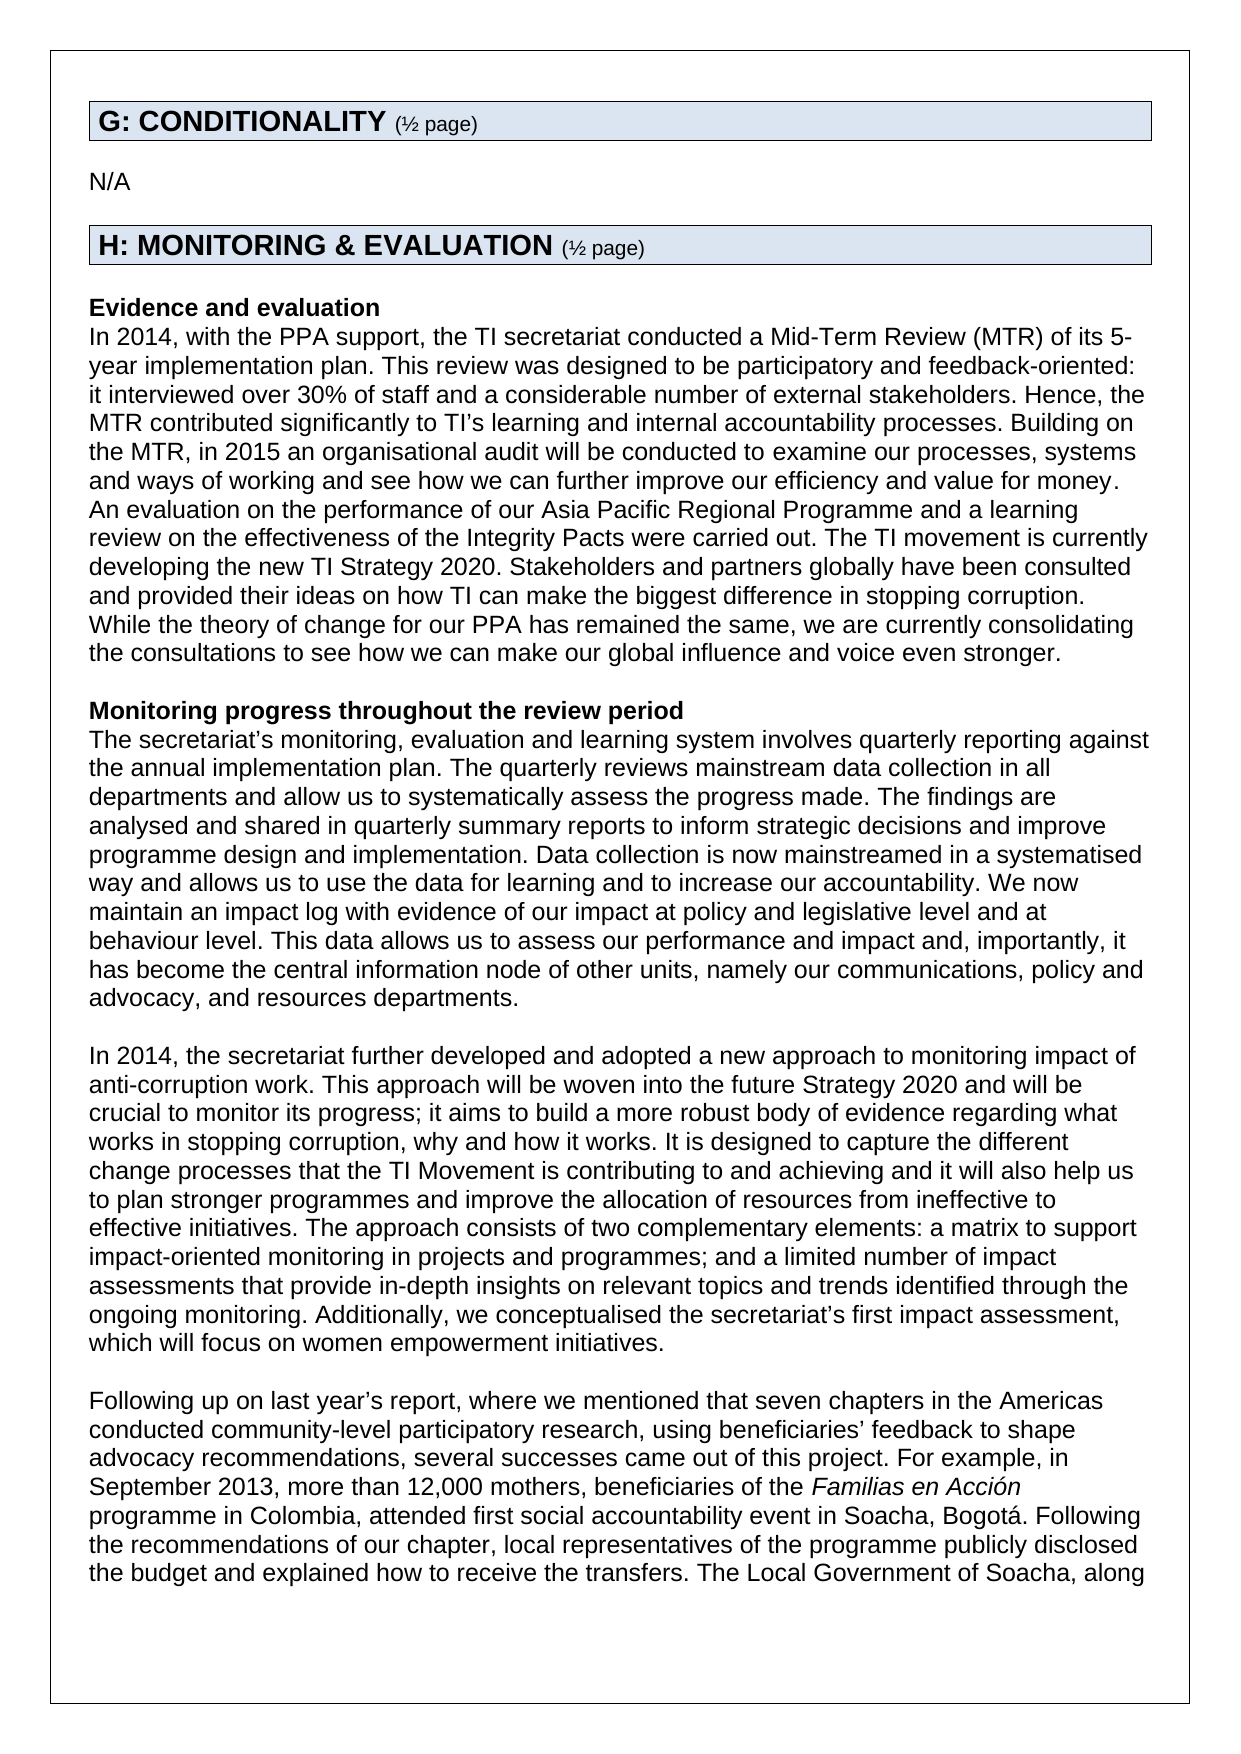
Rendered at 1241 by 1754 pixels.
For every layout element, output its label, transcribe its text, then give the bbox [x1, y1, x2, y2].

text Evidence and evaluation [89, 293, 1152, 322]
text In 2014, the secretariat further developed and adopted a new approach to monitoring impact of anti-corruption work. This approach will be woven into the future Strategy 2020 and will be crucial to monitor its progress; it aims to build a more robust body of evidence regarding what works in stopping corruption, why and how it works. It is designed to capture the different change processes that the TI Movement is contributing to and achieving and it will also help us to plan stronger programmes and improve the allocation of resources from ineffective to effective initiatives. The approach consists of two complementary elements: a matrix to support impact-oriented monitoring in projects and programmes; and a limited number of impact assessments that provide in-depth insights on relevant topics and trends identified through the ongoing monitoring. Additionally, we conceptualised the secretariat’s first impact assessment, which will focus on women empowerment initiatives. [89, 1041, 1152, 1357]
text G: CONDITIONALITY (½ page) [90, 102, 1151, 140]
text Following up on last year’s report, where we mentioned that seven chapters in the Americas conducted community-level participatory research, using beneficiaries’ feedback to shape advocacy recommendations, several successes came out of this project. For example, in September 2013, more than 12,000 mothers, beneficiaries of the Familias en Acción programme in Colombia, attended first social accountability event in Soacha, Bogotá. Following the recommendations of our chapter, local representatives of the programme publicly disclosed the budget and explained how to receive the transfers. The Local Government of Soacha, along [89, 1386, 1152, 1587]
text N/A [89, 167, 1152, 196]
text H: MONITORING & EVALUATION (½ page) [90, 226, 1151, 264]
text Monitoring progress throughout the review period [89, 696, 1152, 725]
text In 2014, with the PPA support, the TI secretariat conducted a Mid-Term Review (MTR) of its 5-year implementation plan. This review was designed to be participatory and feedback-oriented: it interviewed over 30% of staff and a considerable number of external stakeholders. Hence, the MTR contributed significantly to TI’s learning and internal accountability processes. Building on the MTR, in 2015 an organisational audit will be conducted to examine our processes, systems and ways of working and see how we can further improve our efficiency and value for money. An evaluation on the performance of our Asia Pacific Regional Programme and a learning review on the effectiveness of the Integrity Pacts were carried out. The TI movement is currently developing the new TI Strategy 2020. Stakeholders and partners globally have been consulted and provided their ideas on how TI can make the biggest difference in stopping corruption. While the theory of change for our PPA has remained the same, we are currently consolidating the consultations to see how we can make our global influence and voice even stronger. [89, 322, 1152, 667]
text The secretariat’s monitoring, evaluation and learning system involves quarterly reporting against the annual implementation plan. The quarterly reviews mainstream data collection in all departments and allow us to systematically assess the progress made. The findings are analysed and shared in quarterly summary reports to inform strategic decisions and improve programme design and implementation. Data collection is now mainstreamed in a systematised way and allows us to use the data for learning and to increase our accountability. We now maintain an impact log with evidence of our impact at policy and legislative level and at behaviour level. This data allows us to assess our performance and impact and, importantly, it has become the central information node of other units, namely our communications, policy and advocacy, and resources departments. [89, 725, 1152, 1012]
